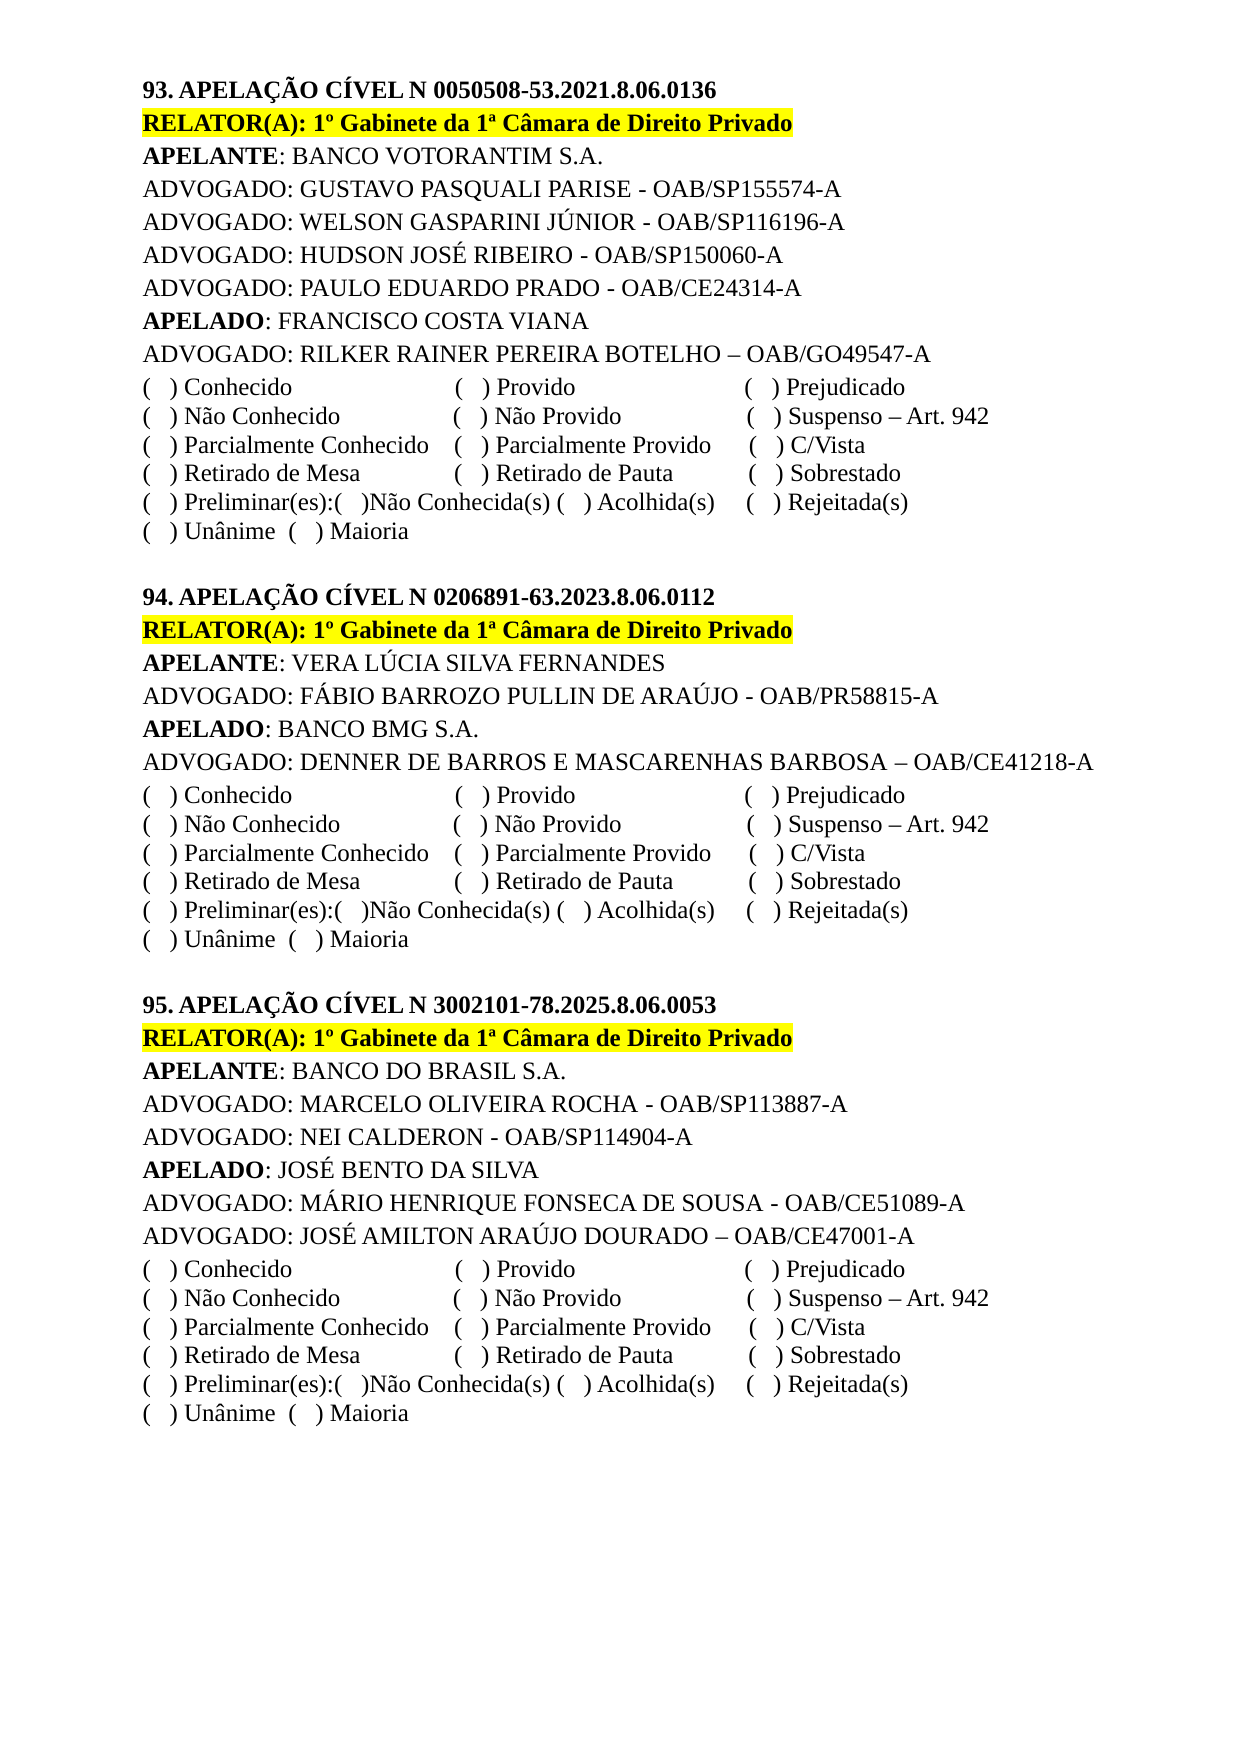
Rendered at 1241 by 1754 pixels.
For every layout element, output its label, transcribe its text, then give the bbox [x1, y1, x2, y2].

text ( ) Retirado de Mesa ( ) Retirado de Pauta ( ) Sobrestado [142, 1340, 1158, 1369]
text ( ) Unânime ( ) Maioria [142, 1398, 1141, 1493]
text ( ) Preliminar(es):( )Não Conhecida(s) ( ) Acolhida(s) ( ) Rejeitada(s) [142, 487, 1158, 516]
text ( ) Conhecido ( ) Provido ( ) Prejudicado [142, 780, 1141, 809]
text ( ) Não Conhecido ( ) Não Provido ( ) Suspenso – Art. 942 [142, 1283, 1158, 1312]
text ( ) Unânime ( ) Maioria 94. APELAÇÃO CÍVEL N 0206891-63.2023.8.06.0112 RELATOR(A): 1º Gabinete da 1ª Câmara de Direito Privado APELANTE: VERA LÚCIA SILVA FERNANDES ADVOGADO: FÁBIO BARROZO PULLIN DE ARAÚJO - OAB/PR58815-A APELADO: BANCO BMG S.A. ADVOGADO: DENNER DE BARROS E MASCARENHAS BARBOSA – OAB/CE41218-A [142, 516, 1141, 776]
text ( ) Retirado de Mesa ( ) Retirado de Pauta ( ) Sobrestado [142, 866, 1158, 895]
text 93. APELAÇÃO CÍVEL N 0050508-53.2021.8.06.0136 RELATOR(A): 1º Gabinete da 1ª Câmara de Direito Privado APELANTE: BANCO VOTORANTIM S.A. ADVOGADO: GUSTAVO PASQUALI PARISE - OAB/SP155574-A ADVOGADO: WELSON GASPARINI JÚNIOR - OAB/SP116196-A ADVOGADO: HUDSON JOSÉ RIBEIRO - OAB/SP150060-A ADVOGADO: PAULO EDUARDO PRADO - OAB/CE24314-A APELADO: FRANCISCO COSTA VIANA ADVOGADO: RILKER RAINER PEREIRA BOTELHO – OAB/GO49547-A [142, 75, 1141, 368]
text ( ) Parcialmente Conhecido ( ) Parcialmente Provido ( ) C/Vista [142, 838, 1158, 866]
text ( ) Retirado de Mesa ( ) Retirado de Pauta ( ) Sobrestado [142, 458, 1158, 487]
text ( ) Parcialmente Conhecido ( ) Parcialmente Provido ( ) C/Vista [142, 430, 1158, 458]
text ( ) Parcialmente Conhecido ( ) Parcialmente Provido ( ) C/Vista [142, 1312, 1158, 1340]
text ( ) Não Conhecido ( ) Não Provido ( ) Suspenso – Art. 942 [142, 401, 1158, 430]
text ( ) Não Conhecido ( ) Não Provido ( ) Suspenso – Art. 942 [142, 809, 1158, 838]
text ( ) Unânime ( ) Maioria 95. APELAÇÃO CÍVEL N 3002101-78.2025.8.06.0053 RELATOR(A): 1º Gabinete da 1ª Câmara de Direito Privado APELANTE: BANCO DO BRASIL S.A. ADVOGADO: MARCELO OLIVEIRA ROCHA - OAB/SP113887-A ADVOGADO: NEI CALDERON - OAB/SP114904-A APELADO: JOSÉ BENTO DA SILVA ADVOGADO: MÁRIO HENRIQUE FONSECA DE SOUSA - OAB/CE51089-A ADVOGADO: JOSÉ AMILTON ARAÚJO DOURADO – OAB/CE47001-A [142, 924, 1141, 1250]
text ( ) Preliminar(es):( )Não Conhecida(s) ( ) Acolhida(s) ( ) Rejeitada(s) [142, 895, 1158, 924]
text ( ) Conhecido ( ) Provido ( ) Prejudicado [142, 372, 1141, 401]
text ( ) Conhecido ( ) Provido ( ) Prejudicado [142, 1254, 1141, 1283]
text ( ) Preliminar(es):( )Não Conhecida(s) ( ) Acolhida(s) ( ) Rejeitada(s) [142, 1369, 1158, 1398]
